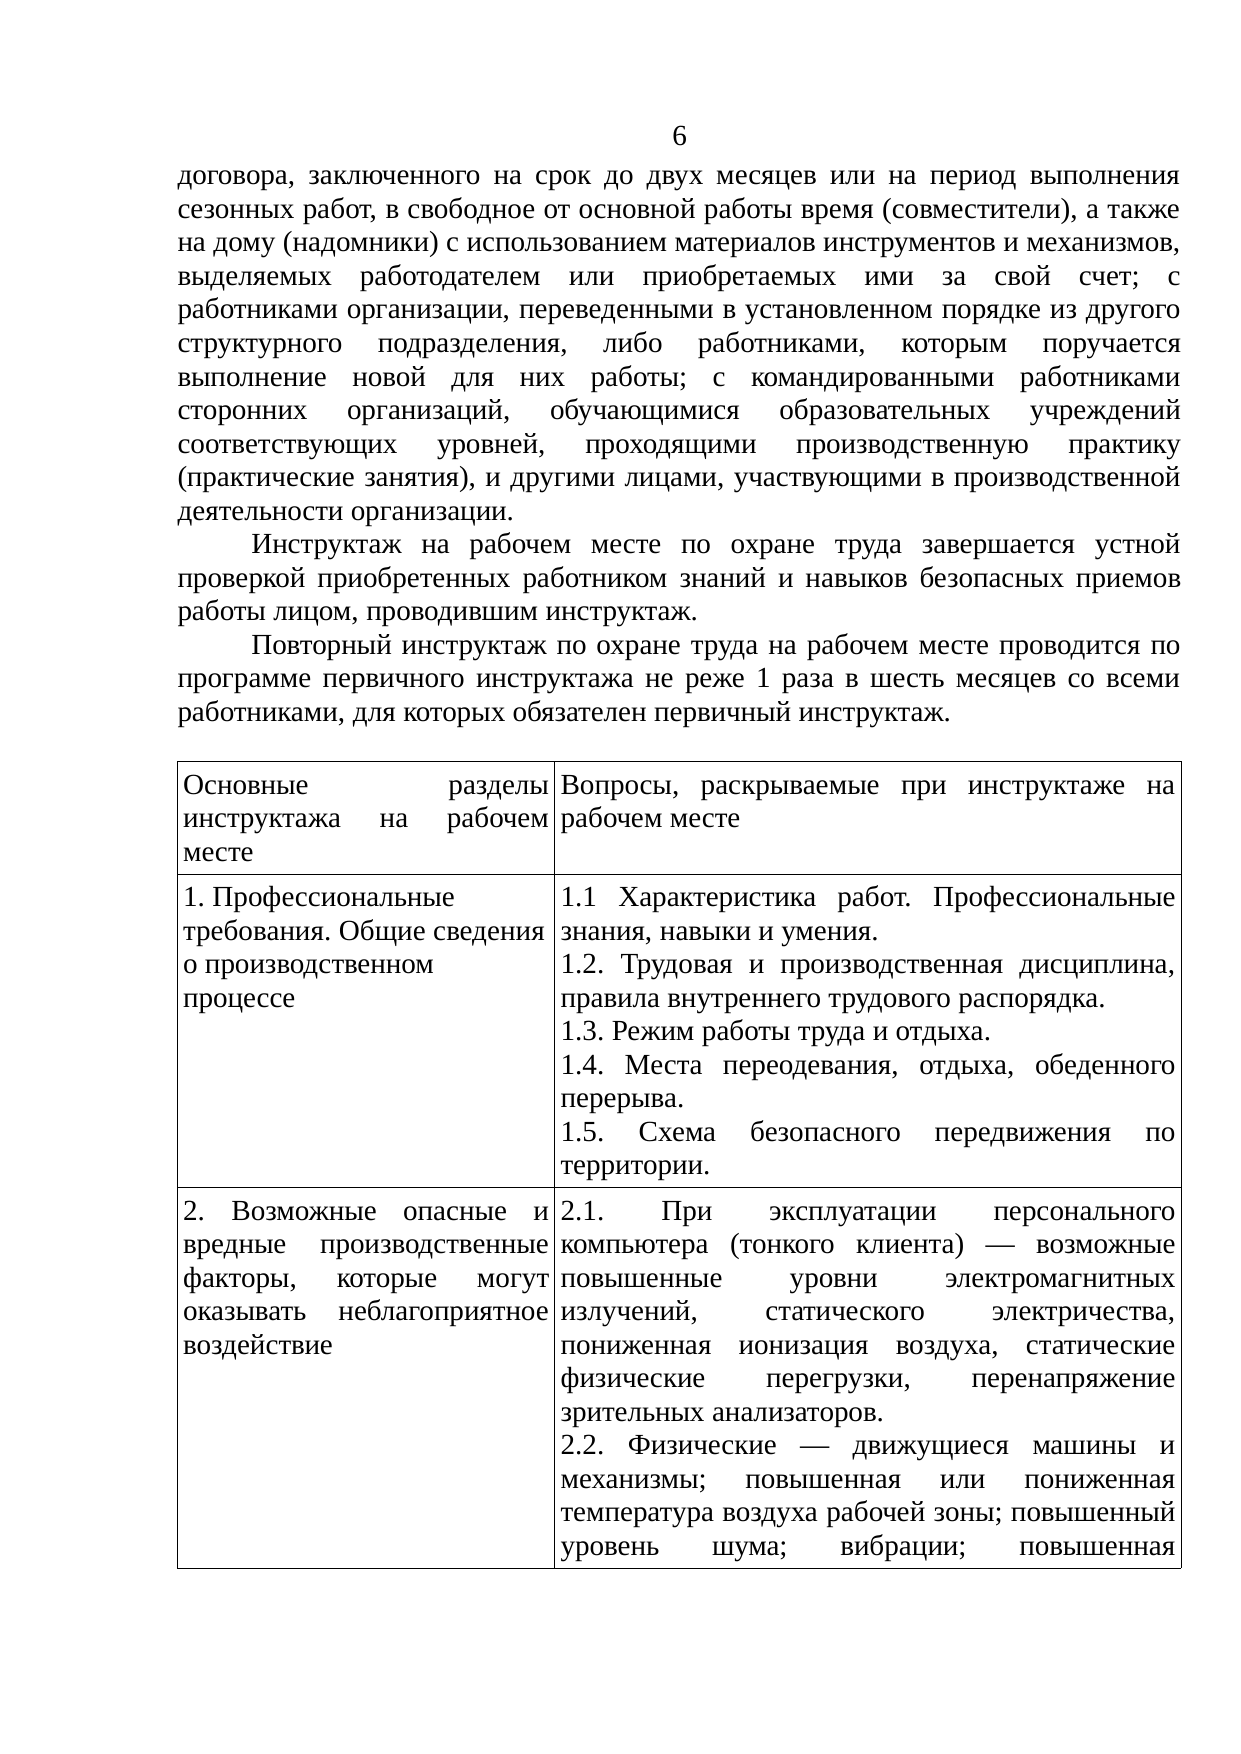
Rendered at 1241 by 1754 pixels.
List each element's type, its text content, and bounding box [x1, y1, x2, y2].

text Инструктаж на рабочем месте по охране труда завершается устной проверкой приобретенных работником знаний и навыков безопасных приемов работы лицом, проводившим инструктаж. [177, 527, 1181, 627]
table_cell 2. Возможные опасные и вредные производственные факторы, которые могут оказывать неблагоприятное воздействие [178, 1188, 554, 1567]
table_cell 1. Профессиональные требования. Общие сведения о производственном процессе [178, 875, 554, 1187]
table_cell 1.1 Характеристика работ. Профессиональные знания, навыки и умения. 1.2. Трудовая и производственная дисциплина, правила внутреннего трудового распорядка. 1.3. Режим работы труда и отдыха. 1.4. Места переодевания, отдыха, обеденного перерыва. 1.5. Схема безопасного передвижения по территории. [555, 875, 1181, 1187]
table_header Вопросы, раскрываемые при инструктаже на рабочем месте [555, 762, 1181, 873]
text Повторный инструктаж по охране труда на рабочем месте проводится по программе первичного инструктажа не реже 1 раза в шесть месяцев со всеми работниками, для которых обязателен первичный инструктаж. [177, 627, 1181, 728]
text договора, заключенного на срок до двух месяцев или на период выполнения сезонных работ, в свободное от основной работы время (совместители), а также на дому (надомники) с использованием материалов инструментов и механизмов, выделяемых работодателем или приобретаемых ими за свой счет; с работниками организации, переведенными в установленном порядке из другого структурного подразделения, либо работниками, которым поручается выполнение новой для них работы; с командированными работниками сторонних организаций, обучающимися образовательных учреждений соответствующих уровней, проходящими производственную практику (практические занятия), и другими лицами, участвующими в производственной деятельности организации. [177, 158, 1181, 527]
table_cell 2.1. При эксплуатации персонального компьютера (тонкого клиента) — возможные повышенные уровни электромагнитных излучений, статического электричества, пониженная ионизация воздуха, статические физические перегрузки, перенапряжение зрительных анализаторов. 2.2. Физические — движущиеся машины и механизмы; повышенная или пониженная температура воздуха рабочей зоны; повышенный уровень шума; вибрации; повышенная [555, 1188, 1181, 1567]
table_header Основные разделы инструктажа на рабочем месте [178, 762, 554, 873]
